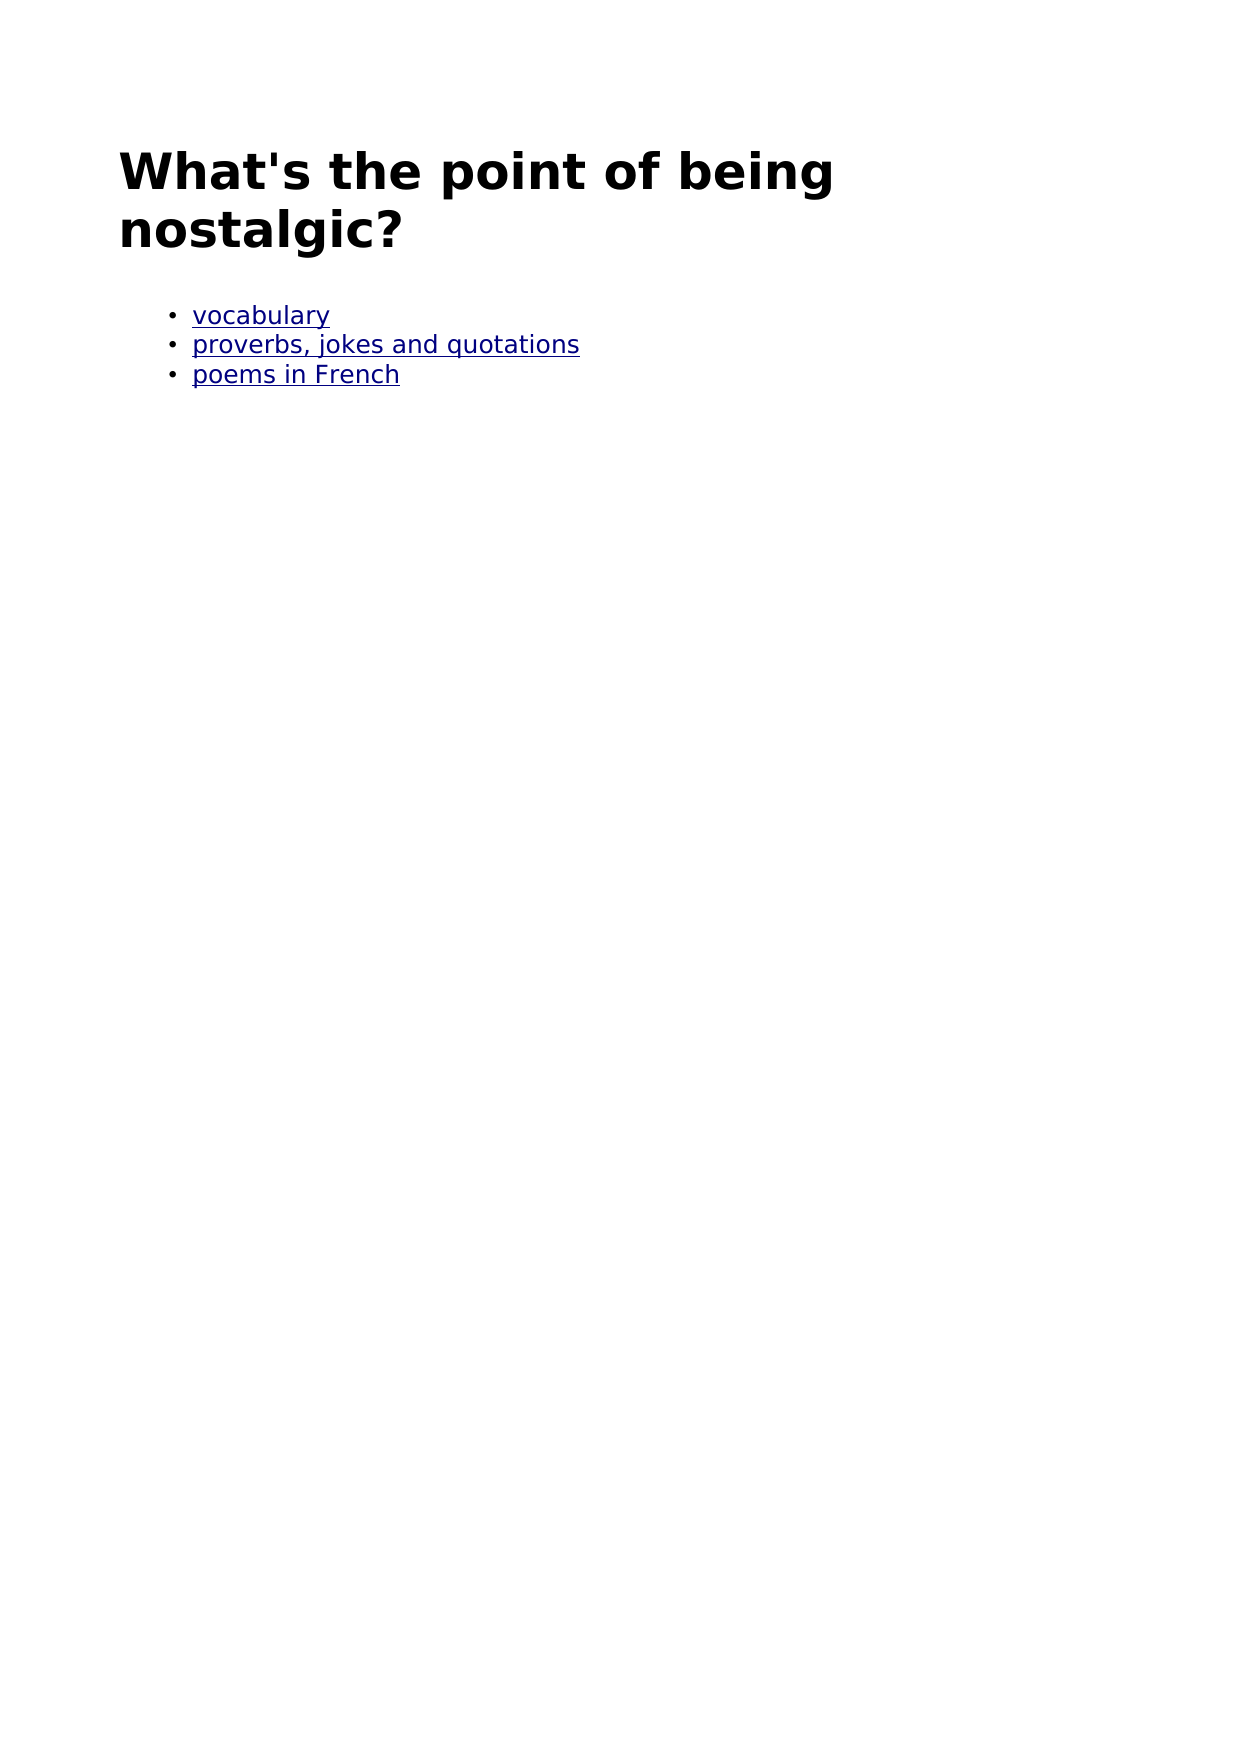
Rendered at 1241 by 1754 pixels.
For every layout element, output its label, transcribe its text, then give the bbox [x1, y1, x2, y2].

list poems in French [177, 360, 1122, 389]
list vocabulary [177, 302, 1122, 331]
subtitle What's the point of being nostalgic? [118, 143, 1122, 259]
list proverbs, jokes and quotations [177, 331, 1122, 360]
